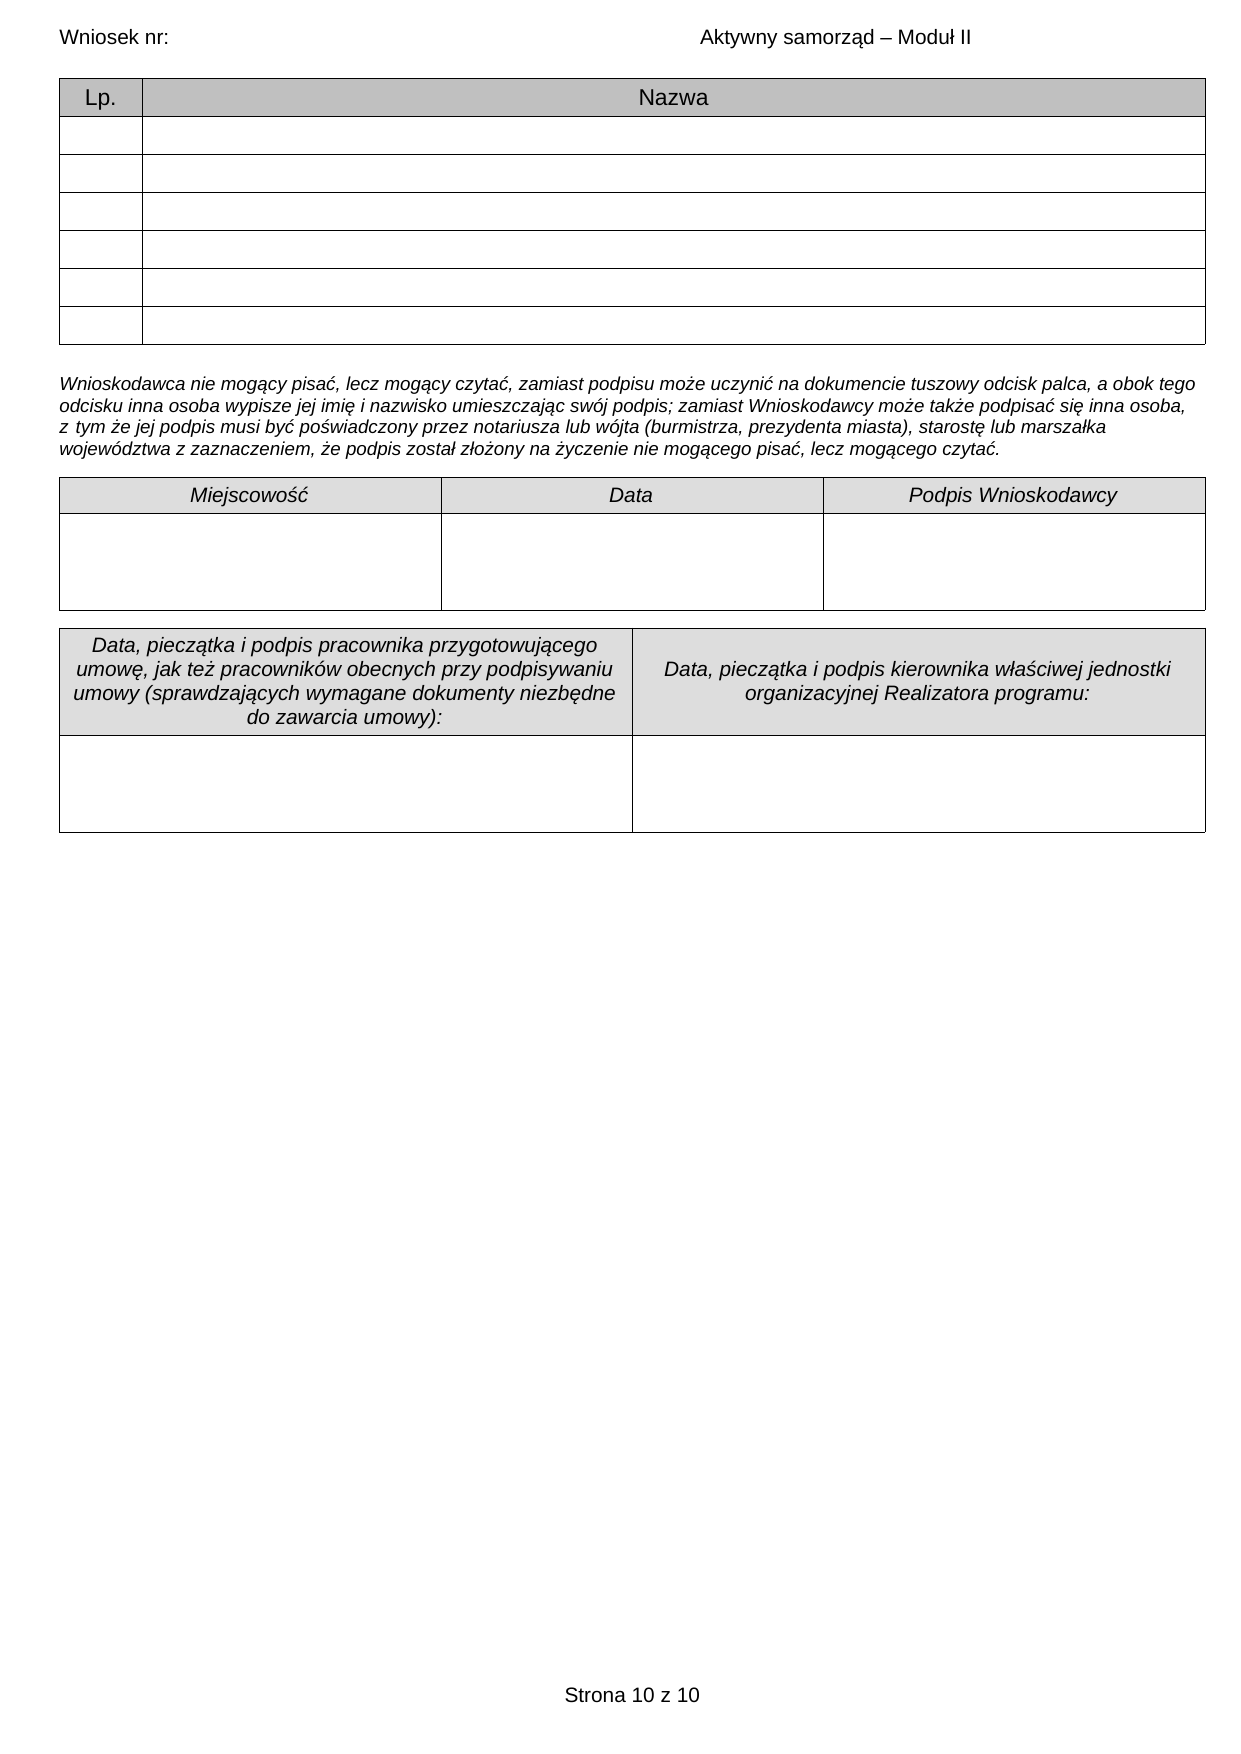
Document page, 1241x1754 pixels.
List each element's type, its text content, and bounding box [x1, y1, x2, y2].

table_cell [60, 193, 142, 230]
table_cell [60, 117, 142, 154]
table_cell [60, 155, 142, 192]
table_cell [824, 514, 1205, 609]
table_header Data [442, 478, 823, 513]
table_cell [60, 307, 142, 344]
table_cell [143, 269, 1205, 306]
table_cell [60, 269, 142, 306]
table_header Data, pieczątka i podpis pracownika przygotowującego umowę, jak też pracowników obecnych przy podpisywaniu umowy (sprawdzających wymagane dokumenty niezbędne do zawarcia umowy): [60, 629, 632, 735]
table_cell [60, 736, 632, 832]
table_header Data, pieczątka i podpis kierownika właściwej jednostki organizacyjnej Realizatora programu: [633, 629, 1205, 735]
table_cell [143, 155, 1205, 192]
table_cell [143, 117, 1205, 154]
table_cell [633, 736, 1205, 832]
table_header Podpis Wnioskodawcy [824, 478, 1205, 513]
table_cell [143, 193, 1205, 230]
table_header Nazwa [143, 79, 1205, 116]
table_header Miejscowość [60, 478, 441, 513]
text Wnioskodawca nie mogący pisać, lecz mogący czytać, zamiast podpisu może uczynić na dokumencie tuszowy odcisk palca, a obok tego odcisku inna osoba wypisze jej imię i nazwisko umieszczając swój podpis; zamiast Wnioskodawcy może także podpisać się inna osoba, z tym że jej podpis musi być poświadczony przez notariusza lub wójta (burmistrza, prezydenta miasta), starostę lub marszałka województwa z zaznaczeniem, że podpis został złożony na życzenie nie mogącego pisać, lecz mogącego czytać. [59, 373, 1205, 459]
table_header Lp. [60, 79, 142, 116]
table_cell [60, 231, 142, 268]
table_cell [60, 514, 441, 609]
table_cell [143, 231, 1205, 268]
table_cell [442, 514, 823, 609]
table_cell [143, 307, 1205, 344]
